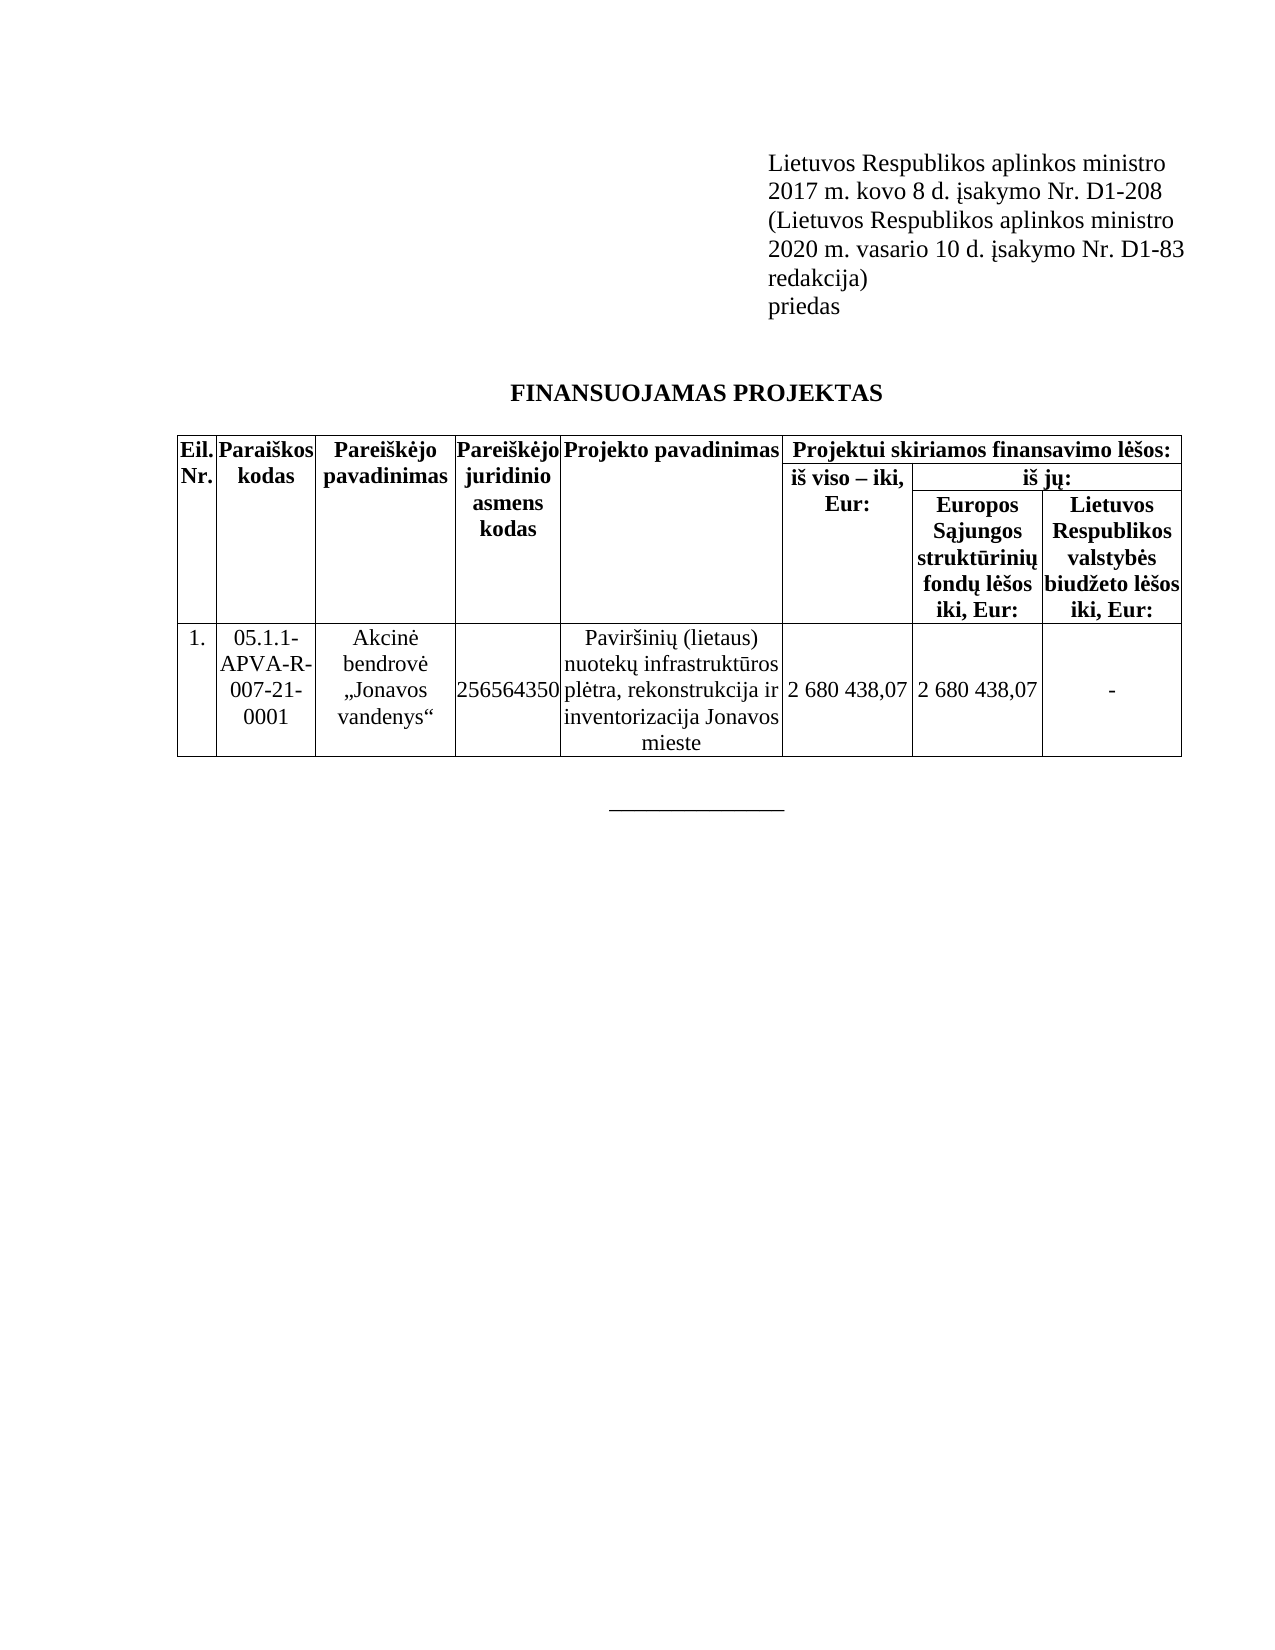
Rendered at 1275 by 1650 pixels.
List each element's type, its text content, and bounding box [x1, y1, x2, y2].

table_header Pareiškėjo juridinio asmens kodas [456, 436, 560, 623]
table_header Eil. Nr. [178, 436, 216, 623]
table_header Pareiškėjo pavadinimas [316, 436, 455, 623]
table_cell Europos Sąjungos struktūrinių fondų lėšos iki, Eur: [913, 491, 1042, 623]
table_header Projekto pavadinimas [561, 436, 782, 623]
table_cell - [1043, 624, 1181, 756]
table_cell 256564350 [456, 624, 560, 756]
table_cell 1. [178, 624, 216, 756]
table_cell Lietuvos Respublikos valstybės biudžeto lėšos iki, Eur: [1043, 491, 1181, 623]
table_cell 05.1.1-APVA-R-007-21-0001 [217, 624, 315, 756]
table_cell 2 680 438,07 [913, 624, 1042, 756]
text ______________ [177, 785, 1216, 814]
table_cell Paviršinių (lietaus) nuotekų infrastruktūros plėtra, rekonstrukcija ir inventorizacija Jonavos mieste [561, 624, 782, 756]
text FINANSUOJAMAS PROJEKTAS [177, 378, 1216, 406]
table_cell 2 680 438,07 [783, 624, 912, 756]
text Lietuvos Respublikos aplinkos ministro 2017 m. kovo 8 d. įsakymo Nr. D1-208 (Lietuvos Respublikos aplinkos ministro 2020 m. vasario 10 d. įsakymo Nr. D1-83 redakcija) [768, 148, 1216, 291]
table_cell iš viso – iki, Eur: [783, 464, 912, 623]
text priedas [768, 291, 1216, 320]
table_cell iš jų: [913, 464, 1181, 490]
table_cell Akcinė bendrovė „Jonavos vandenys“ [316, 624, 455, 756]
table_header Projektui skiriamos finansavimo lėšos: [783, 436, 1181, 462]
table_header Paraiškos kodas [217, 436, 315, 623]
